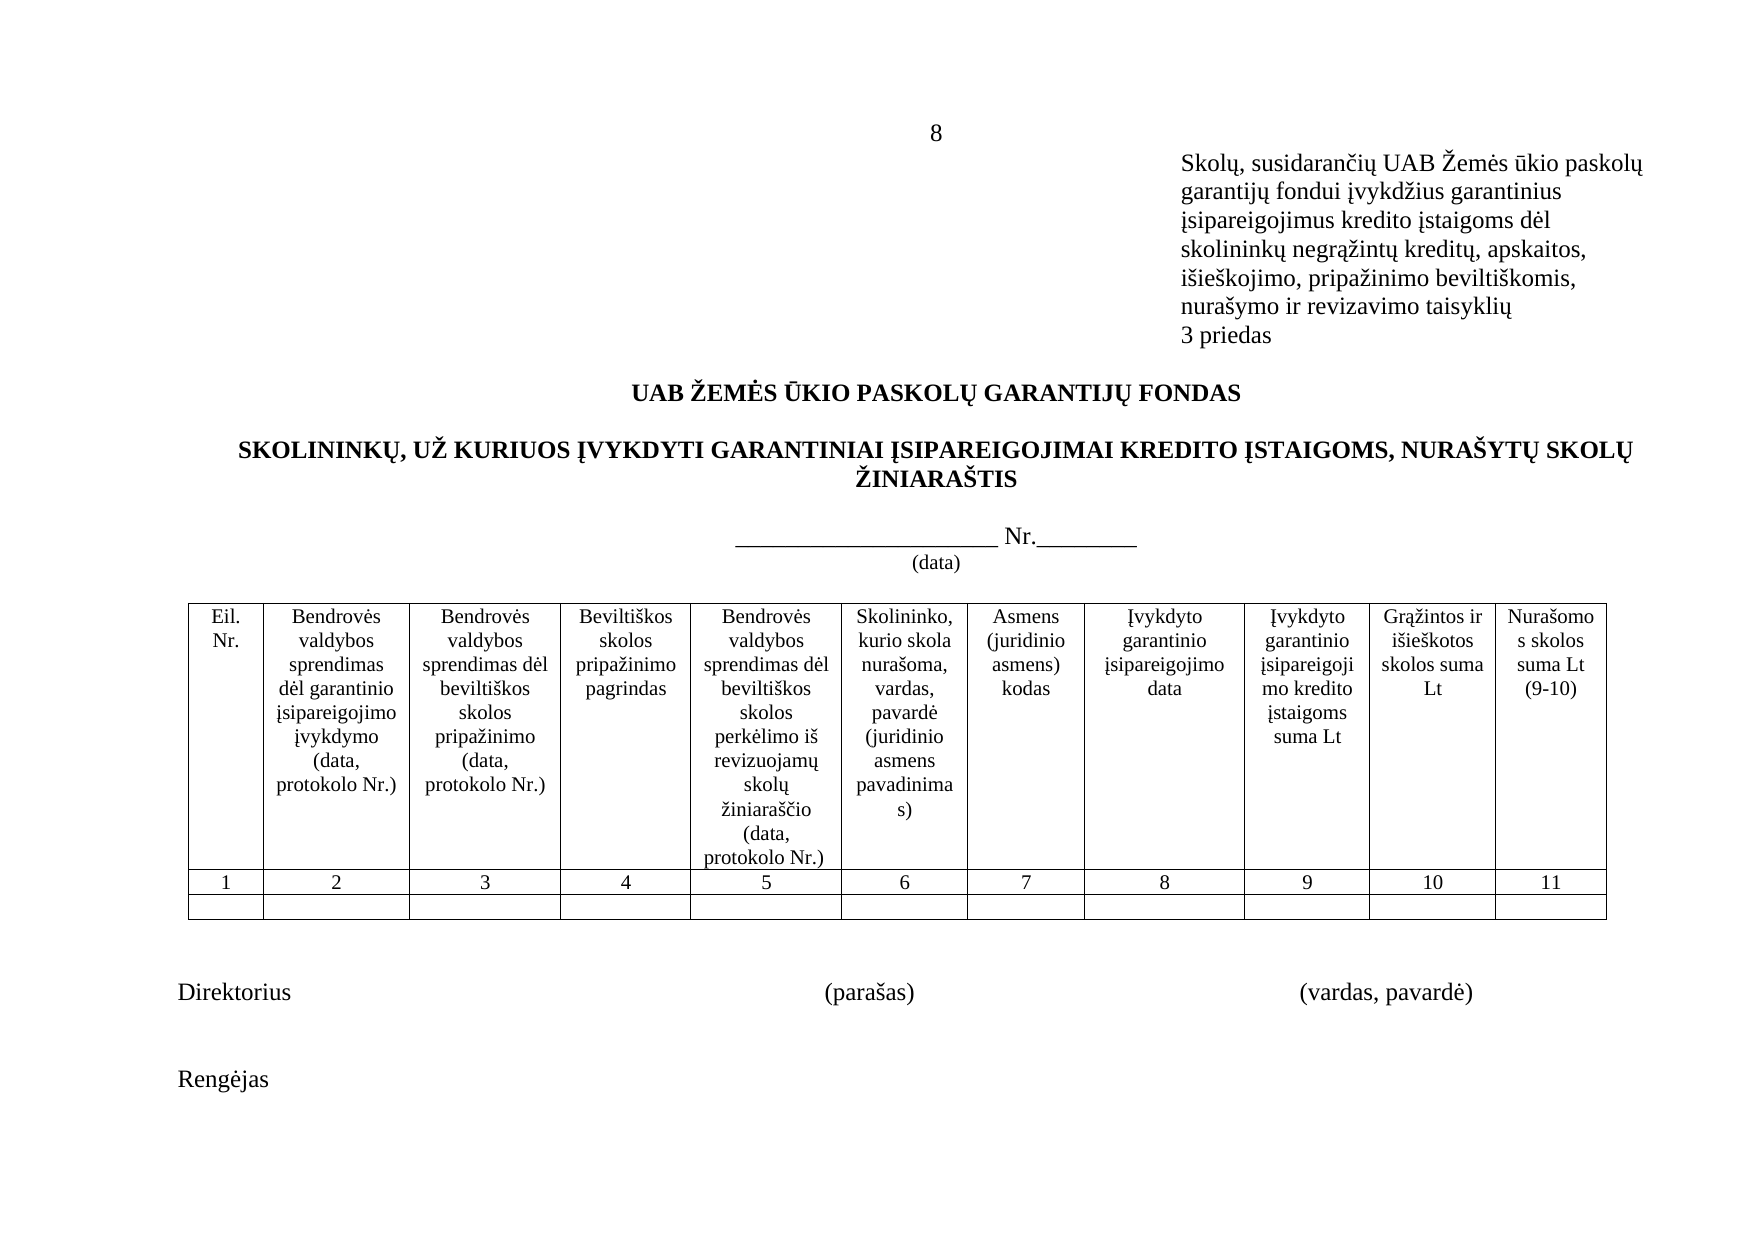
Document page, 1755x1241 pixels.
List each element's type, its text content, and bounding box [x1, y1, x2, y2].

text nurašymo ir revizavimo taisyklių [177, 291, 1695, 320]
text _____________________ Nr.________ [177, 521, 1695, 550]
table_header Bendrovės valdybos sprendimas dėl garantinio įsipareigojimo įvykdymo (data, protokolo Nr.) [264, 604, 409, 869]
table_cell 2 [264, 870, 409, 894]
table_cell [264, 895, 409, 919]
text Direktorius (parašas) (vardas, pavardė) [177, 977, 1695, 1006]
table_cell [1496, 895, 1606, 919]
table_cell 11 [1496, 870, 1606, 894]
table_header Grąžintos ir išieškotos skolos suma Lt [1370, 604, 1495, 869]
table_cell [410, 895, 560, 919]
text Rengėjas [177, 1064, 1695, 1092]
table_header Skolininko, kurio skola nurašoma, vardas, pavardė (juridinio asmens pavadinimas) [842, 604, 967, 869]
table_header Nurašomos skolos suma Lt (9-10) [1496, 604, 1606, 869]
table_header Asmens (juridinio asmens) kodas [968, 604, 1084, 869]
table_header Įvykdyto garantinio įsipareigojimo data [1085, 604, 1244, 869]
table_cell 8 [1085, 870, 1244, 894]
table_cell 10 [1370, 870, 1495, 894]
text garantijų fondui įvykdžius garantinius [177, 176, 1695, 205]
table_cell 7 [968, 870, 1084, 894]
text 3 priedas [177, 320, 1695, 349]
table_header Bendrovės valdybos sprendimas dėl beviltiškos skolos pripažinimo (data, protokolo Nr.) [410, 604, 560, 869]
table_header Įvykdyto garantinio įsipareigojimo kredito įstaigoms suma Lt [1245, 604, 1369, 869]
text UAB ŽEMĖS ŪKIO PASKOLŲ GARANTIJŲ FONDAS [177, 378, 1695, 406]
table_cell [1370, 895, 1495, 919]
table_cell 9 [1245, 870, 1369, 894]
text įsipareigojimus kredito įstaigoms dėl [177, 205, 1695, 234]
text SKOLININKŲ, UŽ KURIUOS ĮVYKDYTI GARANTINIAI ĮSIPAREIGOJIMAI KREDITO ĮSTAIGOMS, NURAŠYTŲ SKOLŲ ŽINIARAŠTIS [177, 435, 1695, 493]
table_cell 3 [410, 870, 560, 894]
table_cell [1245, 895, 1369, 919]
text išieškojimo, pripažinimo beviltiškomis, [177, 263, 1695, 291]
table_header Beviltiškos skolos pripažinimo pagrindas [561, 604, 690, 869]
table_cell 4 [561, 870, 690, 894]
table_cell [691, 895, 841, 919]
table_cell 6 [842, 870, 967, 894]
text Skolų, susidarančių UAB Žemės ūkio paskolų [1181, 148, 1695, 176]
table_cell 1 [189, 870, 263, 894]
table_cell [189, 895, 263, 919]
table_cell [561, 895, 690, 919]
table_cell [1085, 895, 1244, 919]
table_header Bendrovės valdybos sprendimas dėl beviltiškos skolos perkėlimo iš revizuojamų skolų žiniaraščio (data, protokolo Nr.) [691, 604, 841, 869]
table_cell 5 [691, 870, 841, 894]
table_header Eil. Nr. [189, 604, 263, 869]
table_cell [842, 895, 967, 919]
text (data) [177, 550, 1695, 574]
text skolininkų negrąžintų kreditų, apskaitos, [177, 234, 1695, 263]
table_cell [968, 895, 1084, 919]
